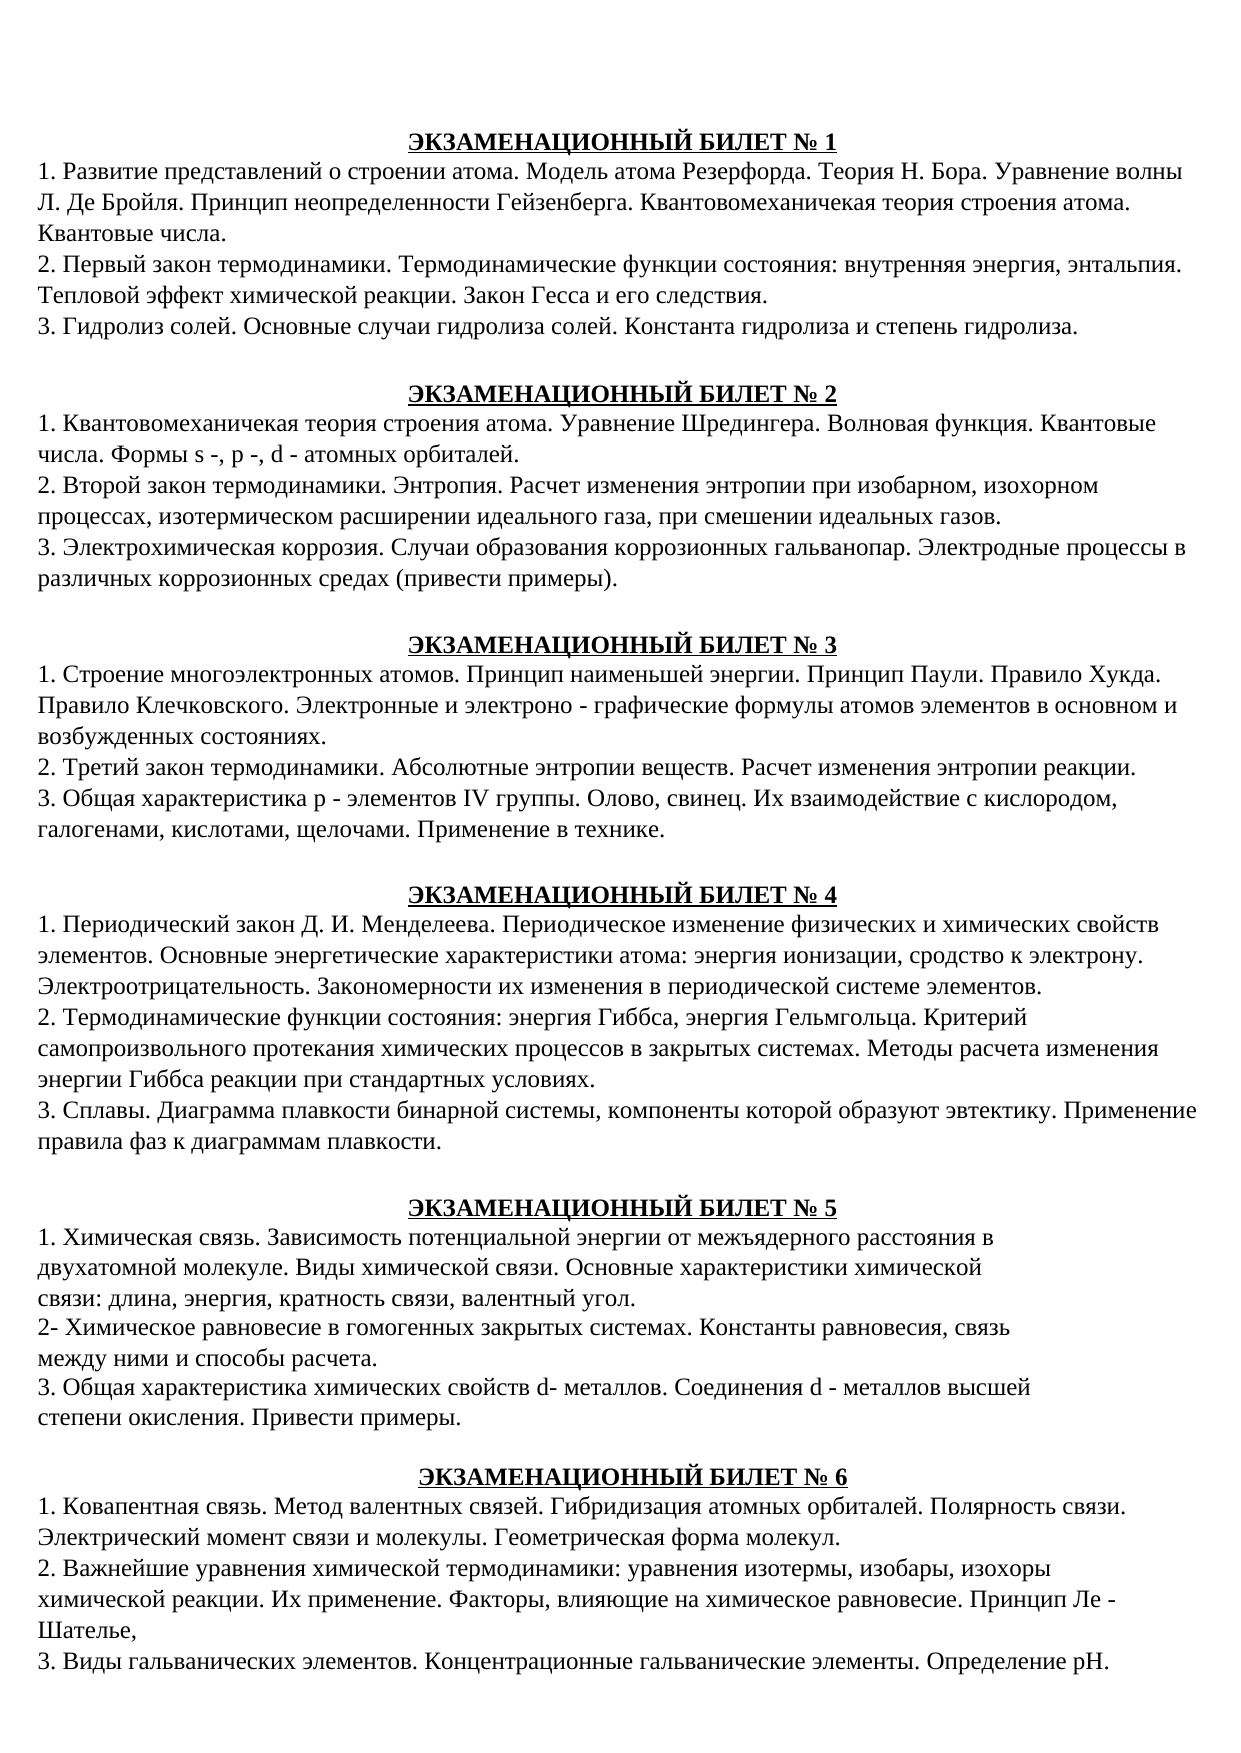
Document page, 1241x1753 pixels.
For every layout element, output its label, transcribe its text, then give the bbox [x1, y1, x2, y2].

text ЭКЗАМЕНАЦИОННЫЙ БИЛЕТ № 6 [62, 1462, 1203, 1491]
text двухатомной молекуле. Виды химической связи. Основные характеристики химической [37, 1252, 1203, 1281]
text 1. Квантовомеханичекая теория строения атома. Уравнение Шредингера. Волновая функция. Квантовые числа. Формы s -, р -, d - атомных орбиталей. [37, 408, 1203, 468]
text 2- Химическое равновесие в гомогенных закрытых системах. Константы равновесия, связь [37, 1312, 1203, 1341]
text 2. Второй закон термодинамики. Энтропия. Расчет изменения энтропии при изобарном, изохорном процессах, изотермическом расширении идеального газа, при смешении идеальных газов. [37, 470, 1203, 530]
text 1. Строение многоэлектронных атомов. Принцип наименьшей энергии. Принцип Паули. Правило Хукда. Правило Клечковского. Электронные и электроно - графические формулы атомов элементов в основном и возбужденных состояниях. [37, 659, 1203, 749]
text 2. Третий закон термодинамики. Абсолютные энтропии веществ. Расчет изменения энтропии реакции. [37, 752, 1203, 781]
text 3. Электрохимическая коррозия. Случаи образования коррозионных гальванопар. Электродные процессы в различных коррозионных средах (привести примеры). [37, 532, 1203, 592]
text ЭКЗАМЕНАЦИОННЫЙ БИЛЕТ № 4 [42, 880, 1203, 909]
text 3. Общая характеристика химических свойств d- металлов. Соединения d - металлов высшей [37, 1372, 1203, 1400]
text 1. Ковапентная связь. Метод валентных связей. Гибридизация атомных орбиталей. Полярность связи. Электрический момент связи и молекулы. Геометрическая форма молекул. [37, 1491, 1161, 1551]
text 3. Виды гальванических элементов. Концентрационные гальванические элементы. Определение рН. [37, 1646, 1161, 1675]
text 2. Термодинамические функции состояния: энергия Гиббса, энергия Гельмгольца. Критерий самопроизвольного протекания химических процессов в закрытых системах. Методы расчета изменения энергии Гиббса реакции при стандартных условиях. [37, 1002, 1203, 1093]
text 3. Гидролиз солей. Основные случаи гидролиза солей. Константа гидролиза и степень гидролиза. [37, 311, 1203, 340]
text ЭКЗАМЕНАЦИОННЫЙ БИЛЕТ № 3 [42, 630, 1203, 659]
text ЭКЗАМЕНАЦИОННЫЙ БИЛЕТ № 2 [42, 379, 1203, 408]
text 1. Химическая связь. Зависимость потенциальной энергии от межъядерного расстояния в [37, 1222, 1203, 1250]
text 1. Периодический закон Д. И. Менделеева. Периодическое изменение физических и химических свойств элементов. Основные энергетические характеристики атома: энергия ионизации, сродство к электрону. Электроотрицательность. Закономерности их изменения в периодической системе элементов. [37, 909, 1203, 1000]
text 3. Общая характеристика р - элементов IV группы. Олово, свинец. Их взаимодействие с кислородом, галогенами, кислотами, щелочами. Применение в технике. [37, 783, 1203, 843]
text 1. Развитие представлений о строении атома. Модель атома Резерфорда. Теория Н. Бора. Уравнение волны Л. Де Бройля. Принцип неопределенности Гейзенберга. Квантовомеханичекая теория строения атома. Квантовые числа. [37, 156, 1203, 247]
text ЭКЗАМЕНАЦИОННЫЙ БИЛЕТ № 1 [42, 127, 1203, 156]
text связи: длина, энергия, кратность связи, валентный угол. [37, 1283, 1203, 1312]
text между ними и способы расчета. [37, 1343, 1203, 1372]
text ЭКЗАМЕНАЦИОННЫЙ БИЛЕТ № 5 [42, 1193, 1203, 1222]
text 2. Важнейшие уравнения химической термодинамики: уравнения изотермы, изобары, изохоры химической реакции. Их применение. Факторы, влияющие на химическое равновесие. Принцип Ле -Шателье, [37, 1553, 1161, 1644]
text 3. Сплавы. Диаграмма плавкости бинарной системы, компоненты которой образуют эвтектику. Применение правила фаз к диаграммам плавкости. [37, 1095, 1203, 1155]
text 2. Первый закон термодинамики. Термодинамические функции состояния: внутренняя энергия, энтальпия. Тепловой эффект химической реакции. Закон Гесса и его следствия. [37, 249, 1203, 309]
text степени окисления. Привести примеры. [37, 1402, 1203, 1431]
